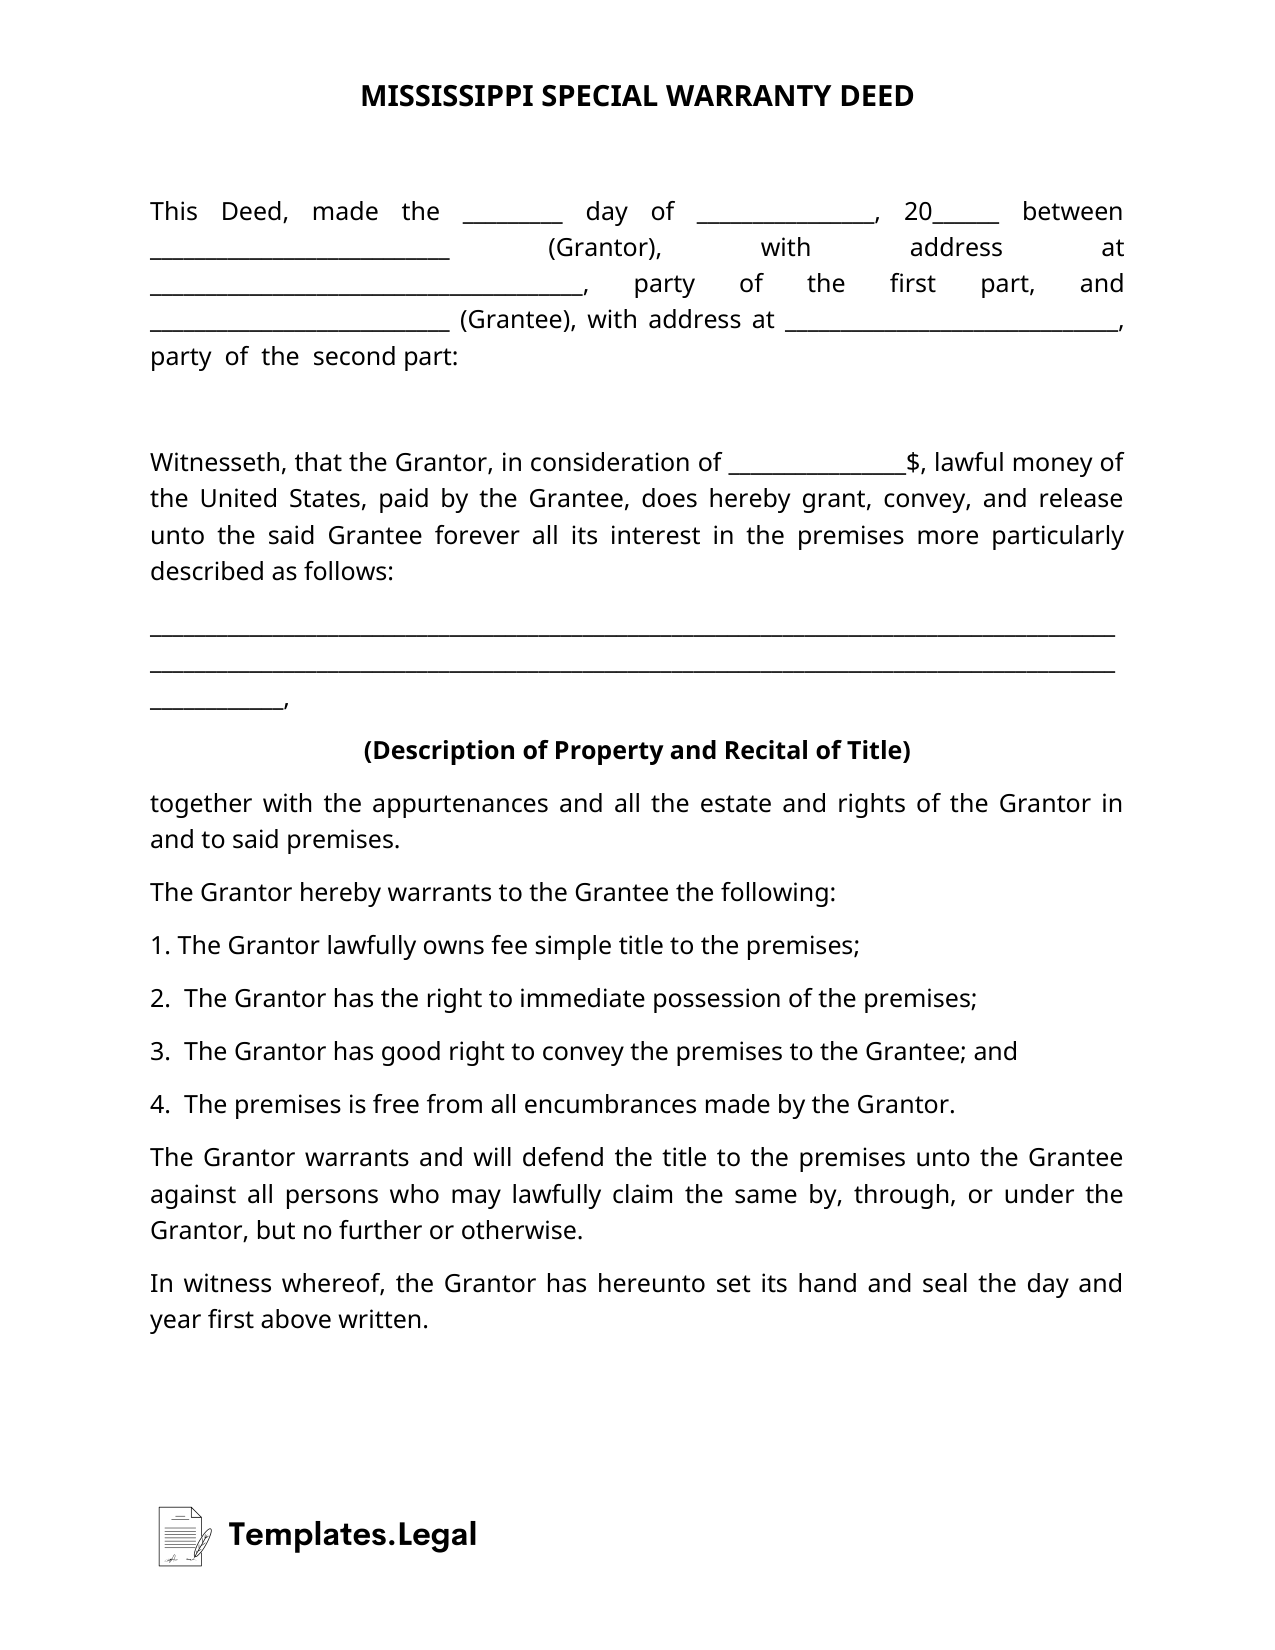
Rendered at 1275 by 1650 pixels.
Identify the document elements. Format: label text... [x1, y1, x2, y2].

text 2. The Grantor has the right to immediate possession of the premises; [150, 981, 1125, 1015]
text together with the appurtenances and all the estate and rights of the Grantor in and to said premises. [150, 785, 1125, 856]
text MISSISSIPPI SPECIAL WARRANTY DEED [150, 75, 1125, 115]
text (Description of Property and Recital of Title) [150, 732, 1125, 766]
text The Grantor hereby warrants to the Grantee the following: [150, 875, 1125, 909]
text 4. The premises is free from all encumbrances made by the Grantor. [150, 1087, 1125, 1121]
text __________________________________________________________________________________________________________________________________________________________________________________________, [150, 607, 1125, 713]
text 1. The Grantor lawfully owns fee simple title to the premises; [150, 928, 1125, 962]
text The Grantor warrants and will defend the title to the premises unto the Grantee against all persons who may lawfully claim the same by, through, or under the Grantor, but no further or otherwise. [150, 1140, 1125, 1247]
text In witness whereof, the Grantor has hereunto set its hand and seal the day and year first above written. [150, 1266, 1125, 1336]
text Witnesseth, that the Grantor, in consideration of ________________$, lawful money of the United States, paid by the Grantee, does hereby grant, convey, and release unto the said Grantee forever all its interest in the premises more particularly described as follows: [150, 444, 1125, 588]
text This Deed, made the _________ day of ________________, 20______ between ___________________________ (Grantor), with address at _______________________________________, party of the first part, and ___________________________ (Grantee), with address at ______________________________, party of the second part: [150, 193, 1125, 373]
text 3. The Grantor has good right to convey the premises to the Grantee; and [150, 1034, 1125, 1068]
